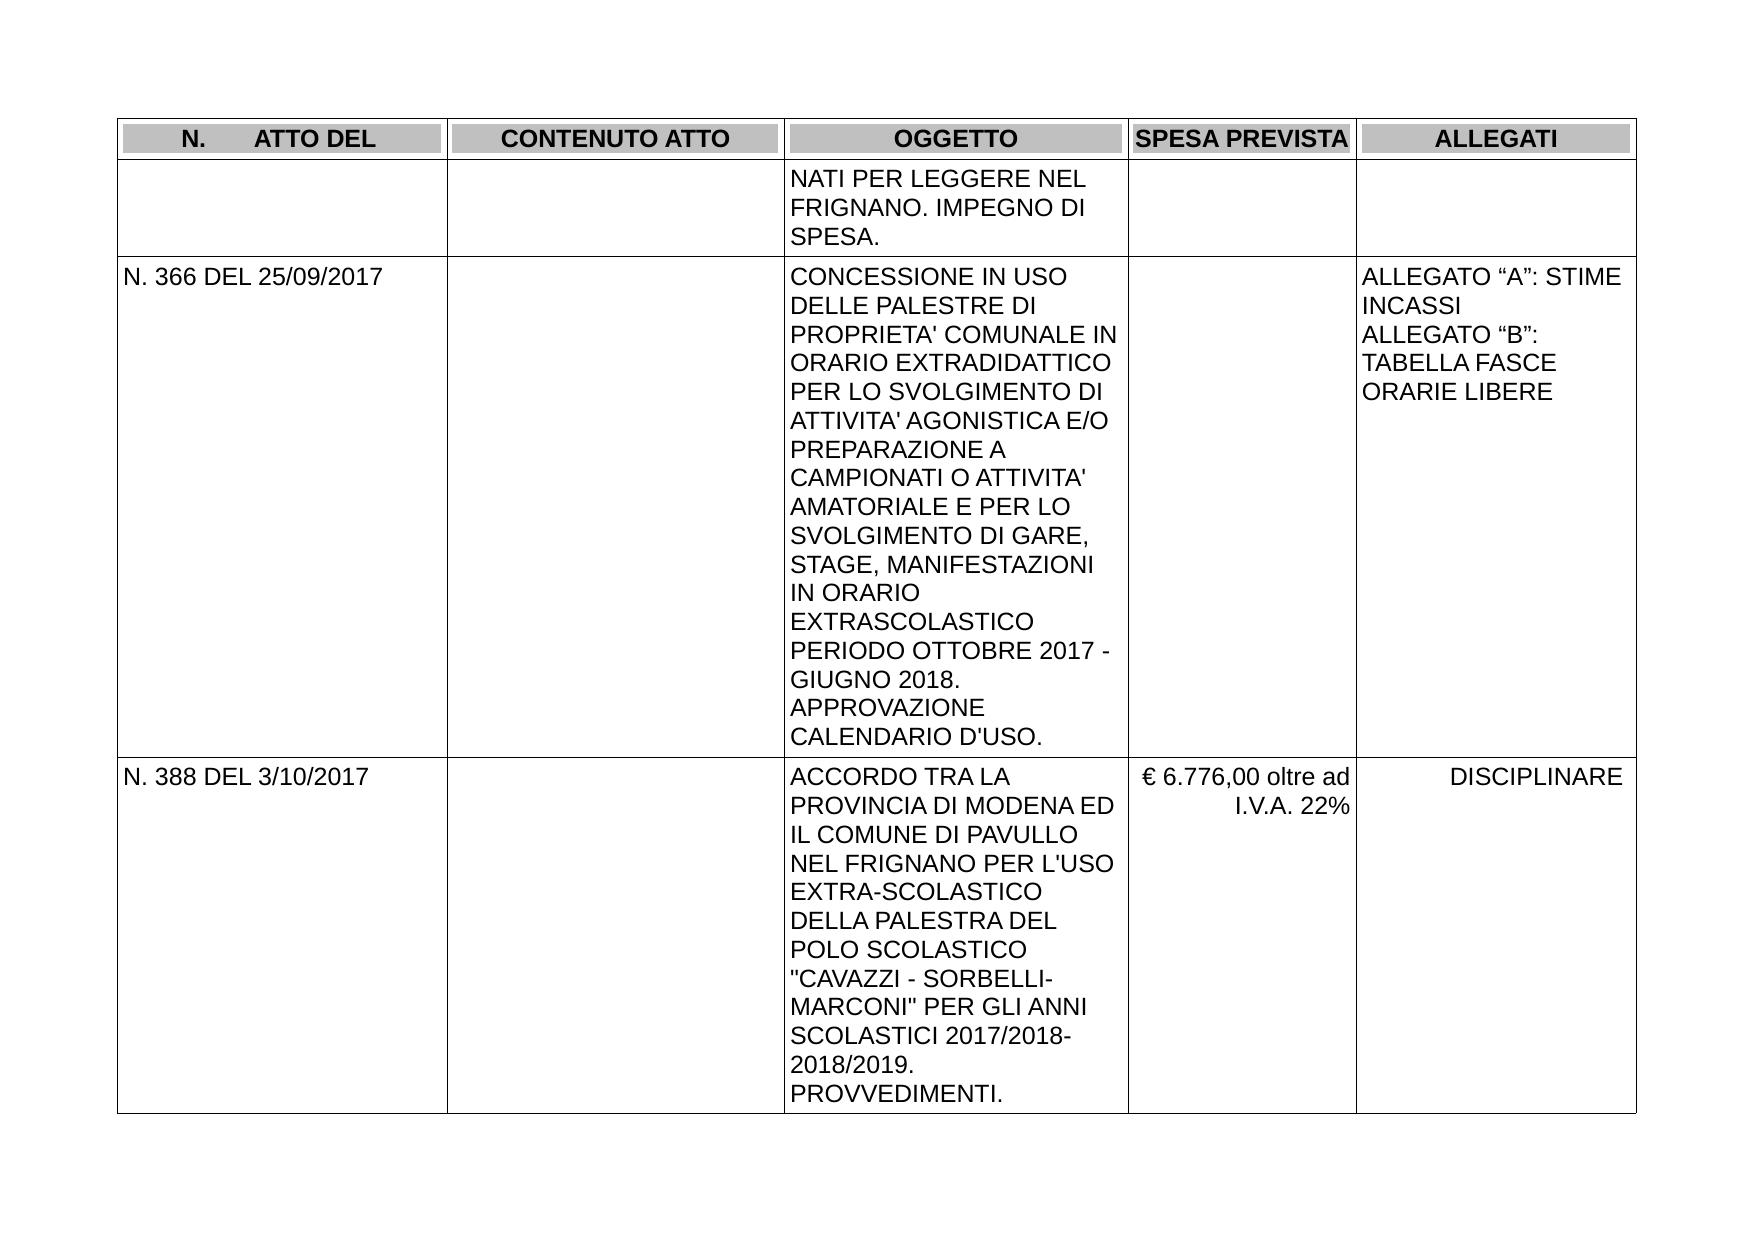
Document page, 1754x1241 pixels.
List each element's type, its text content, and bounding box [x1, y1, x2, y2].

table_header OGGETTO [785, 119, 1128, 158]
table_cell DISCIPLINARE [1357, 758, 1636, 1113]
table_header N. ATTO DEL [118, 119, 447, 158]
table_cell [448, 257, 784, 757]
table_cell N. 388 DEL 3/10/2017 [118, 758, 447, 1113]
table_cell ALLEGATO “A”: STIME INCASSI ALLEGATO “B”: TABELLA FASCE ORARIE LIBERE [1357, 257, 1636, 757]
table_cell € 6.776,00 oltre ad I.V.A. 22% [1129, 758, 1356, 1113]
table_cell [1129, 257, 1356, 757]
table_cell [448, 160, 784, 256]
table_cell CONCESSIONE IN USO DELLE PALESTRE DI PROPRIETA' COMUNALE IN ORARIO EXTRADIDATTICO PER LO SVOLGIMENTO DI ATTIVITA' AGONISTICA E/O PREPARAZIONE A CAMPIONATI O ATTIVITA' AMATORIALE E PER LO SVOLGIMENTO DI GARE, STAGE, MANIFESTAZIONI IN ORARIO EXTRASCOLASTICO PERIODO OTTOBRE 2017 - GIUGNO 2018. APPROVAZIONE CALENDARIO D'USO. [785, 257, 1128, 757]
table_cell [1129, 160, 1356, 256]
table_cell N. 366 DEL 25/09/2017 [118, 257, 447, 757]
table_header CONTENUTO ATTO [448, 119, 784, 158]
table_header SPESA PREVISTA [1129, 119, 1356, 158]
table_cell [118, 160, 447, 256]
table_cell ACCORDO TRA LA PROVINCIA DI MODENA ED IL COMUNE DI PAVULLO NEL FRIGNANO PER L'USO EXTRA-SCOLASTICO DELLA PALESTRA DEL POLO SCOLASTICO "CAVAZZI - SORBELLI- MARCONI" PER GLI ANNI SCOLASTICI 2017/2018-2018/2019. PROVVEDIMENTI. [785, 758, 1128, 1113]
table_cell [448, 758, 784, 1113]
table_header ALLEGATI [1357, 119, 1636, 158]
table_cell NATI PER LEGGERE NEL FRIGNANO. IMPEGNO DI SPESA. [785, 160, 1128, 256]
table_cell [1357, 160, 1636, 256]
